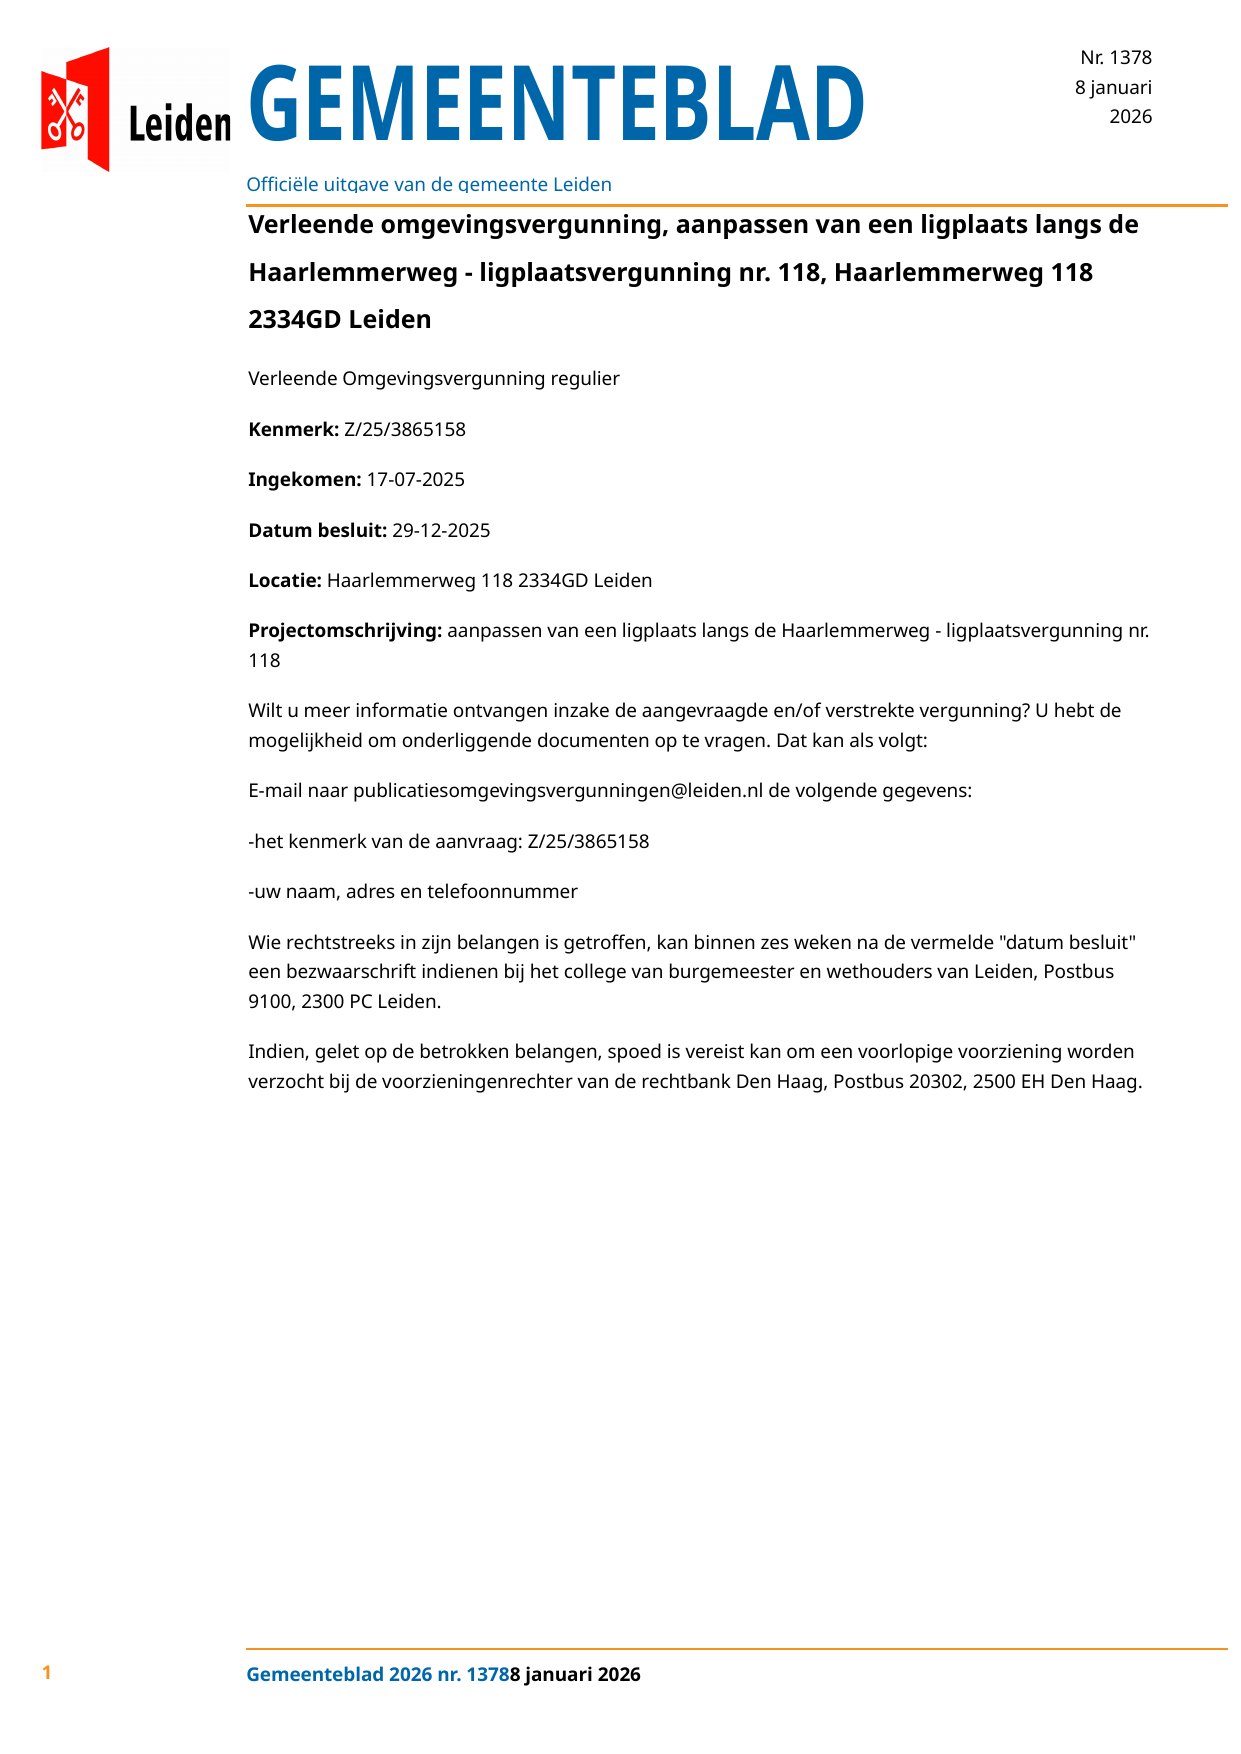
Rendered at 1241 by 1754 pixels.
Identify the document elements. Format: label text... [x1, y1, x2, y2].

text Ingekomen: 17-07-2025 [248, 466, 1152, 492]
text Verleende omgevingsvergunning, aanpassen van een ligplaats langs de Haarlemmerweg - ligplaatsvergunning nr. 118, Haarlemmerweg 118 2334GD Leiden [248, 207, 1152, 336]
text -uw naam, adres en telefoonnummer [248, 878, 1152, 904]
text Datum besluit: 29-12-2025 [248, 517, 1152, 542]
text Indien, gelet op de betrokken belangen, spoed is vereist kan om een voorlopige voorziening worden verzocht bij de voorzieningenrechter van de rechtbank Den Haag, Postbus 20302, 2500 EH Den Haag. [248, 1038, 1152, 1094]
text Kenmerk: Z/25/3865158 [248, 416, 1152, 442]
text Wie rechtstreeks in zijn belangen is getroffen, kan binnen zes weken na de vermelde "datum besluit" een bezwaarschrift indienen bij het college van burgemeester en wethouders van Leiden, Postbus 9100, 2300 PC Leiden. [248, 929, 1152, 1014]
text -het kenmerk van de aanvraag: Z/25/3865158 [248, 828, 1152, 854]
text E-mail naar publicatiesomgevingsvergunningen@leiden.nl de volgende gegevens: [248, 778, 1152, 803]
text Locatie: Haarlemmerweg 118 2334GD Leiden [248, 567, 1152, 593]
text Wilt u meer informatie ontvangen inzake de aangevraagde en/of verstrekte vergunning? U hebt de mogelijkheid om onderliggende documenten op te vragen. Dat kan als volgt: [248, 698, 1152, 753]
text Projectomschrijving: aanpassen van een ligplaats langs de Haarlemmerweg - ligplaatsvergunning nr. 118 [248, 618, 1152, 673]
picture [41, 47, 231, 172]
text Verleende Omgevingsvergunning regulier [248, 366, 1152, 391]
